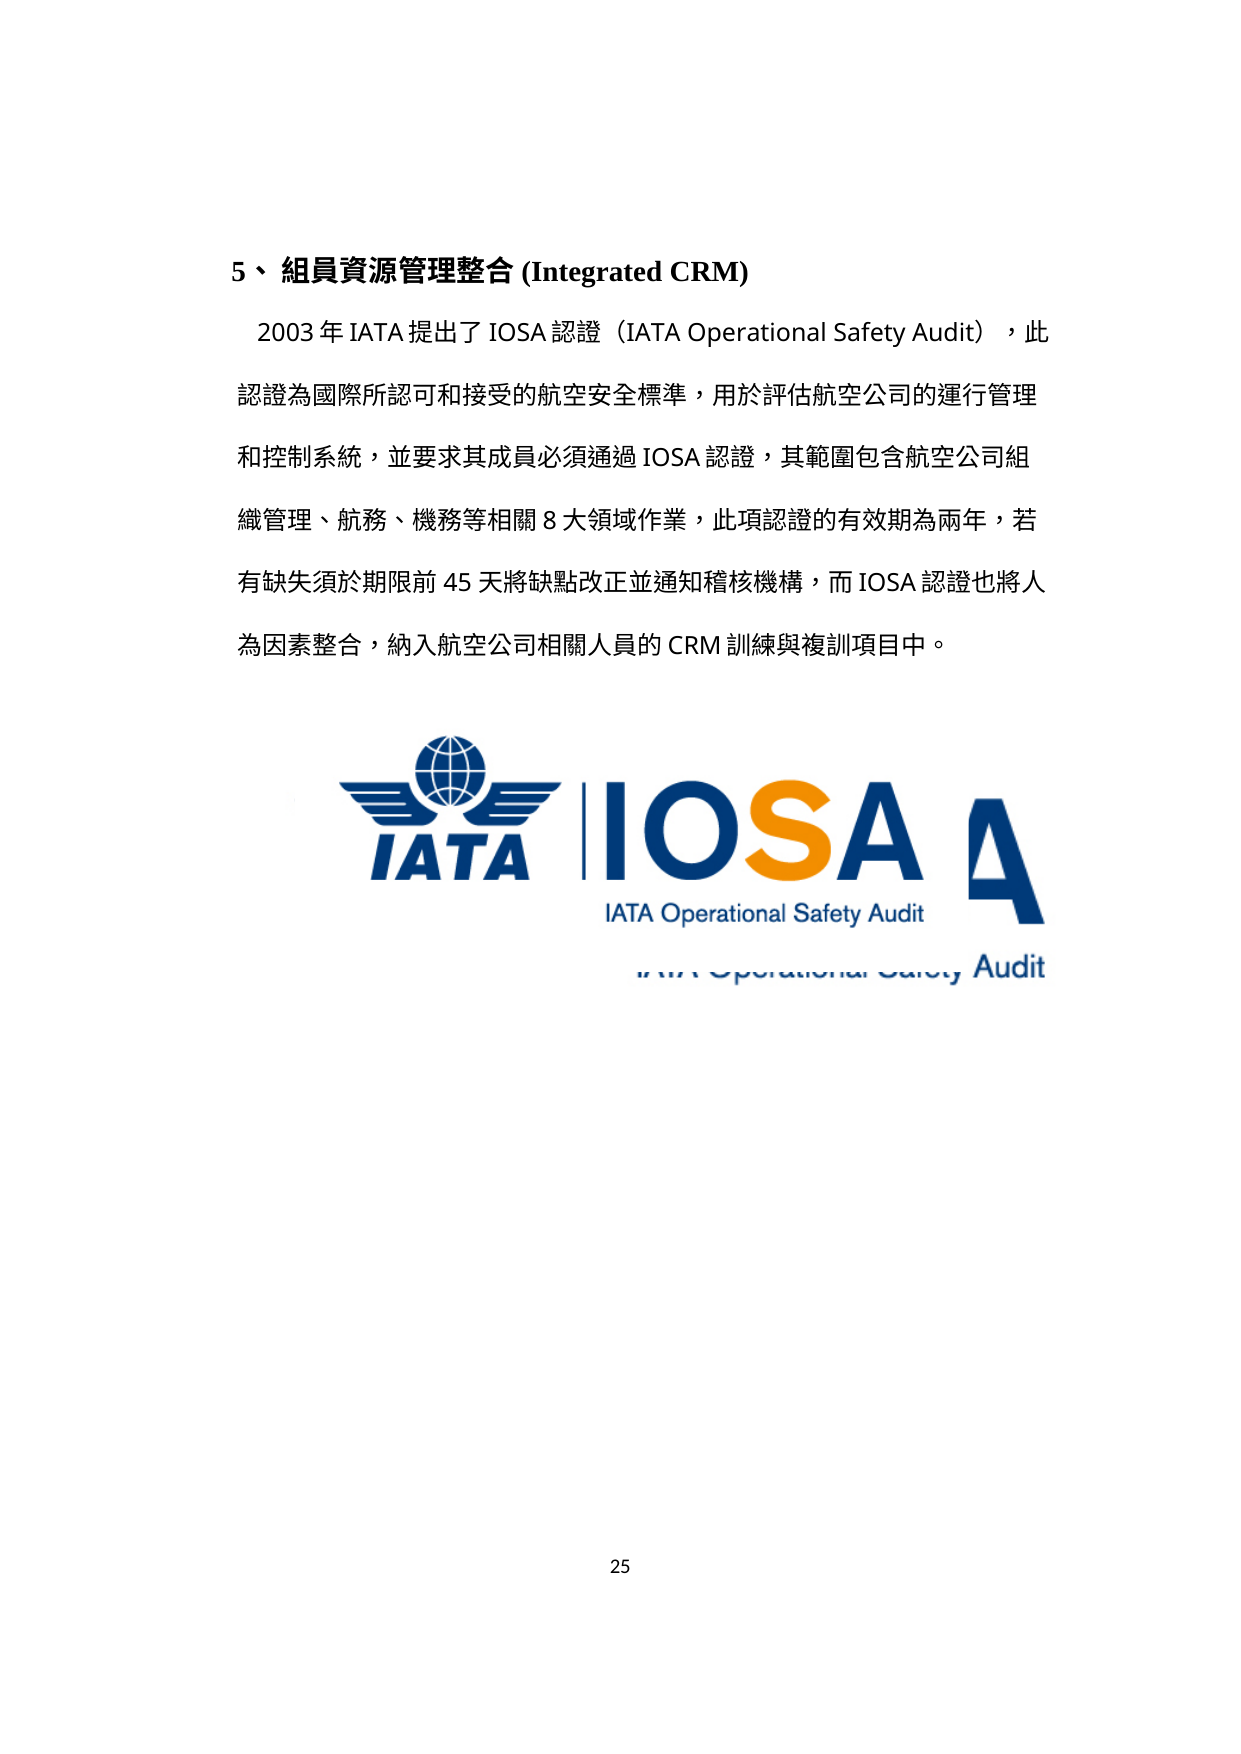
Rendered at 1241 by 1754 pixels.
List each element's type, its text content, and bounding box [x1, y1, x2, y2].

text 2003年IATA提出了IOSA認證（IATA Operational Safety Audit），此認證為國際所認可和接受的航空安全標準，用於評估航空公司的運行管理和控制系統，並要求其成員必須通過IOSA認證，其範圍包含航空公司組織管理、航務、機務等相關8大領域作業，此項認證的有效期為兩年，若有缺失須於期限前 45 天將缺點改正並通知稽核機構，而IOSA認證也將人為因素整合，納入航空公司相關人員的CRM訓練與複訓項目中。 [237, 289, 1053, 664]
list 組員資源管理整合 (Integrated CRM) [231, 227, 1053, 289]
